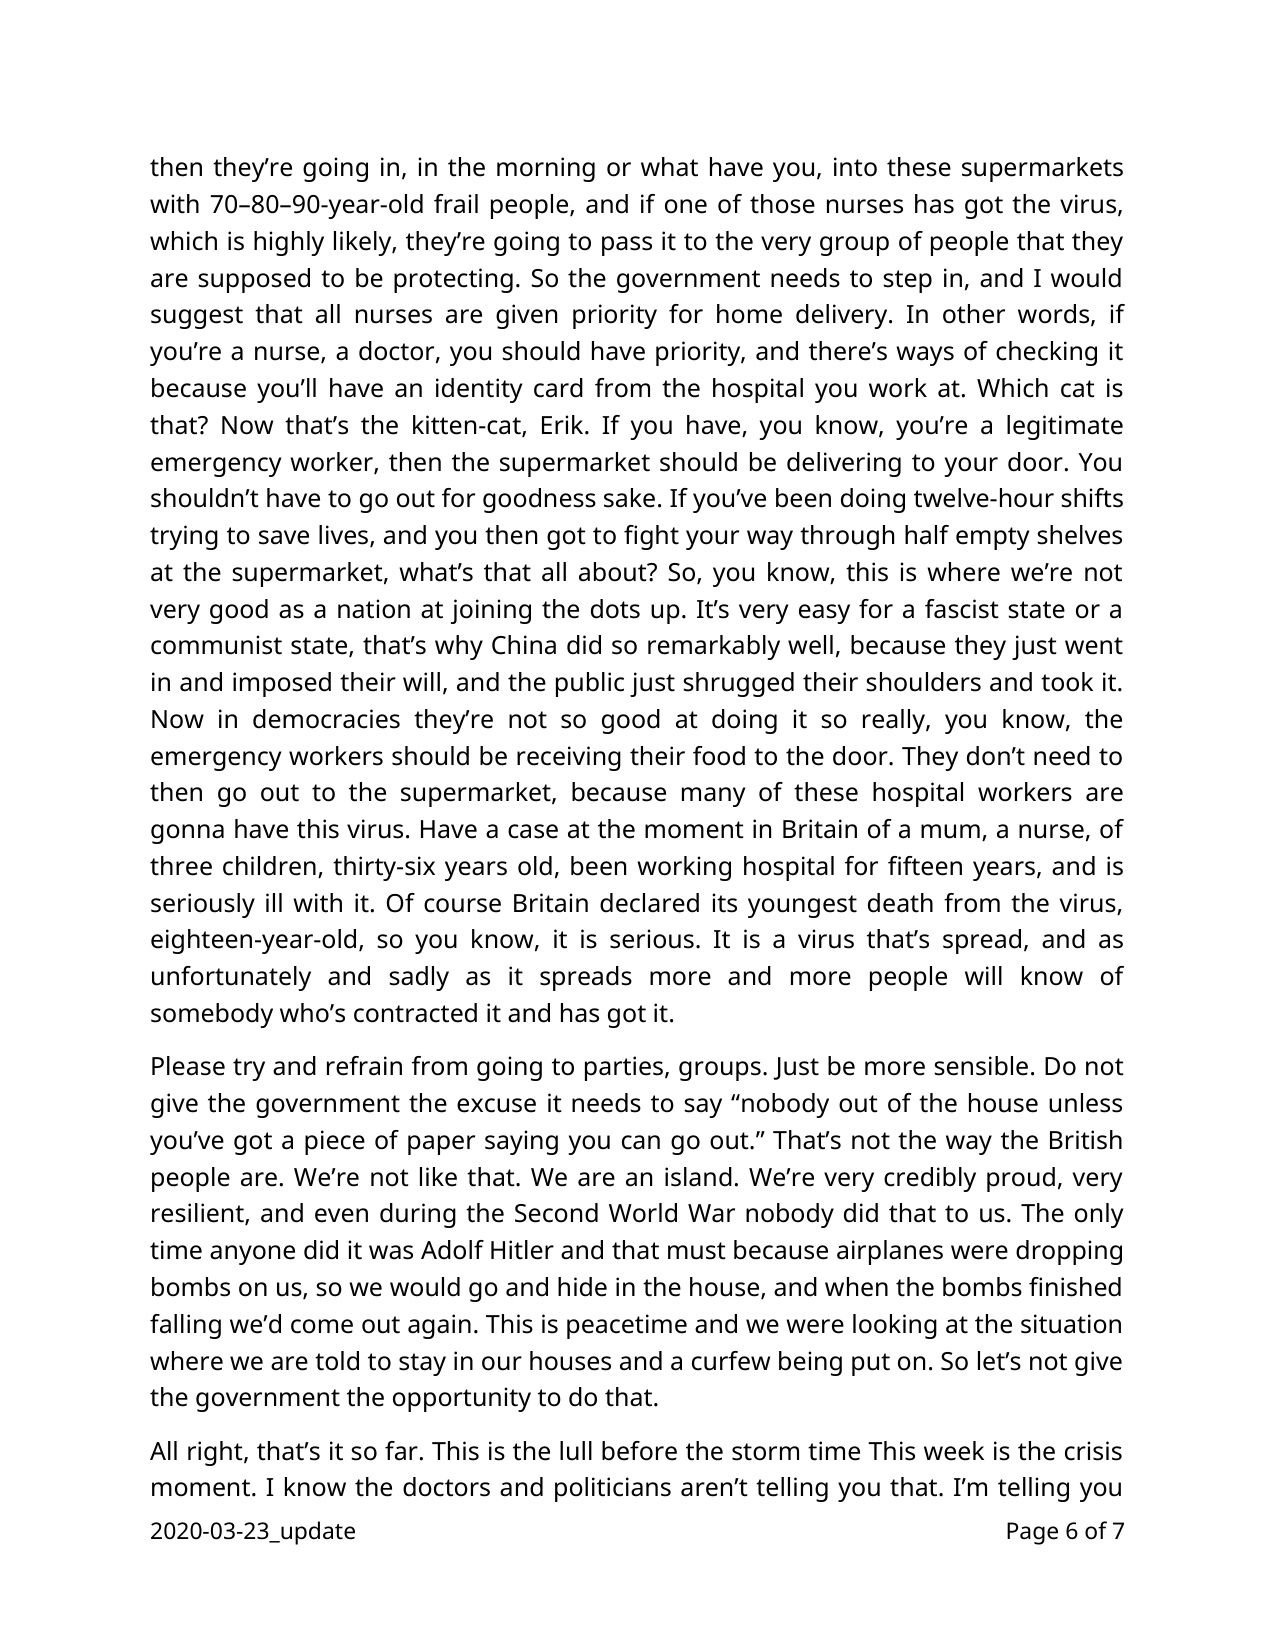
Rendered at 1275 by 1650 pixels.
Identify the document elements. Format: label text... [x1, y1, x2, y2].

text Please try and refrain from going to parties, groups. Just be more sensible. Do not give the government the excuse it needs to say “nobody out of the house unless you’ve got a piece of paper saying you can go out.” That’s not the way the British people are. We’re not like that. We are an island. We’re very credibly proud, very resilient, and even during the Second World War nobody did that to us. The only time anyone did it was Adolf Hitler and that must because airplanes were dropping bombs on us, so we would go and hide in the house, and when the bombs finished falling we’d come out again. This is peacetime and we were looking at the situation where we are told to stay in our houses and a curfew being put on. So let’s not give the government the opportunity to do that. [150, 1049, 1125, 1414]
text All right, that’s it so far. This is the lull before the storm time This week is the crisis moment. I know the doctors and politicians aren’t telling you that. I’m telling you [150, 1433, 1125, 1504]
text then they’re going in, in the morning or what have you, into these supermarkets with 70–80–90-year-old frail people, and if one of those nurses has got the virus, which is highly likely, they’re going to pass it to the very group of people that they are supposed to be protecting. So the government needs to step in, and I would suggest that all nurses are given priority for home delivery. In other words, if you’re a nurse, a doctor, you should have priority, and there’s ways of checking it because you’ll have an identity card from the hospital you work at. Which cat is that? Now that’s the kitten-cat, Erik. If you have, you know, you’re a legitimate emergency worker, then the supermarket should be delivering to your door. You shouldn’t have to go out for goodness sake. If you’ve been doing twelve-hour shifts trying to save lives, and you then got to fight your way through half empty shelves at the supermarket, what’s that all about? So, you know, this is where we’re not very good as a nation at joining the dots up. It’s very easy for a fascist state or a communist state, that’s why China did so remarkably well, because they just went in and imposed their will, and the public just shrugged their shoulders and took it. Now in democracies they’re not so good at doing it so really, you know, the emergency workers should be receiving their food to the door. They don’t need to then go out to the supermarket, because many of these hospital workers are gonna have this virus. Have a case at the moment in Britain of a mum, a nurse, of three children, thirty-six years old, been working hospital for fifteen years, and is seriously ill with it. Of course Britain declared its youngest death from the virus, eighteen-year-old, so you know, it is serious. It is a virus that’s spread, and as unfortunately and sadly as it spreads more and more people will know of somebody who’s contracted it and has got it. [150, 150, 1125, 1030]
